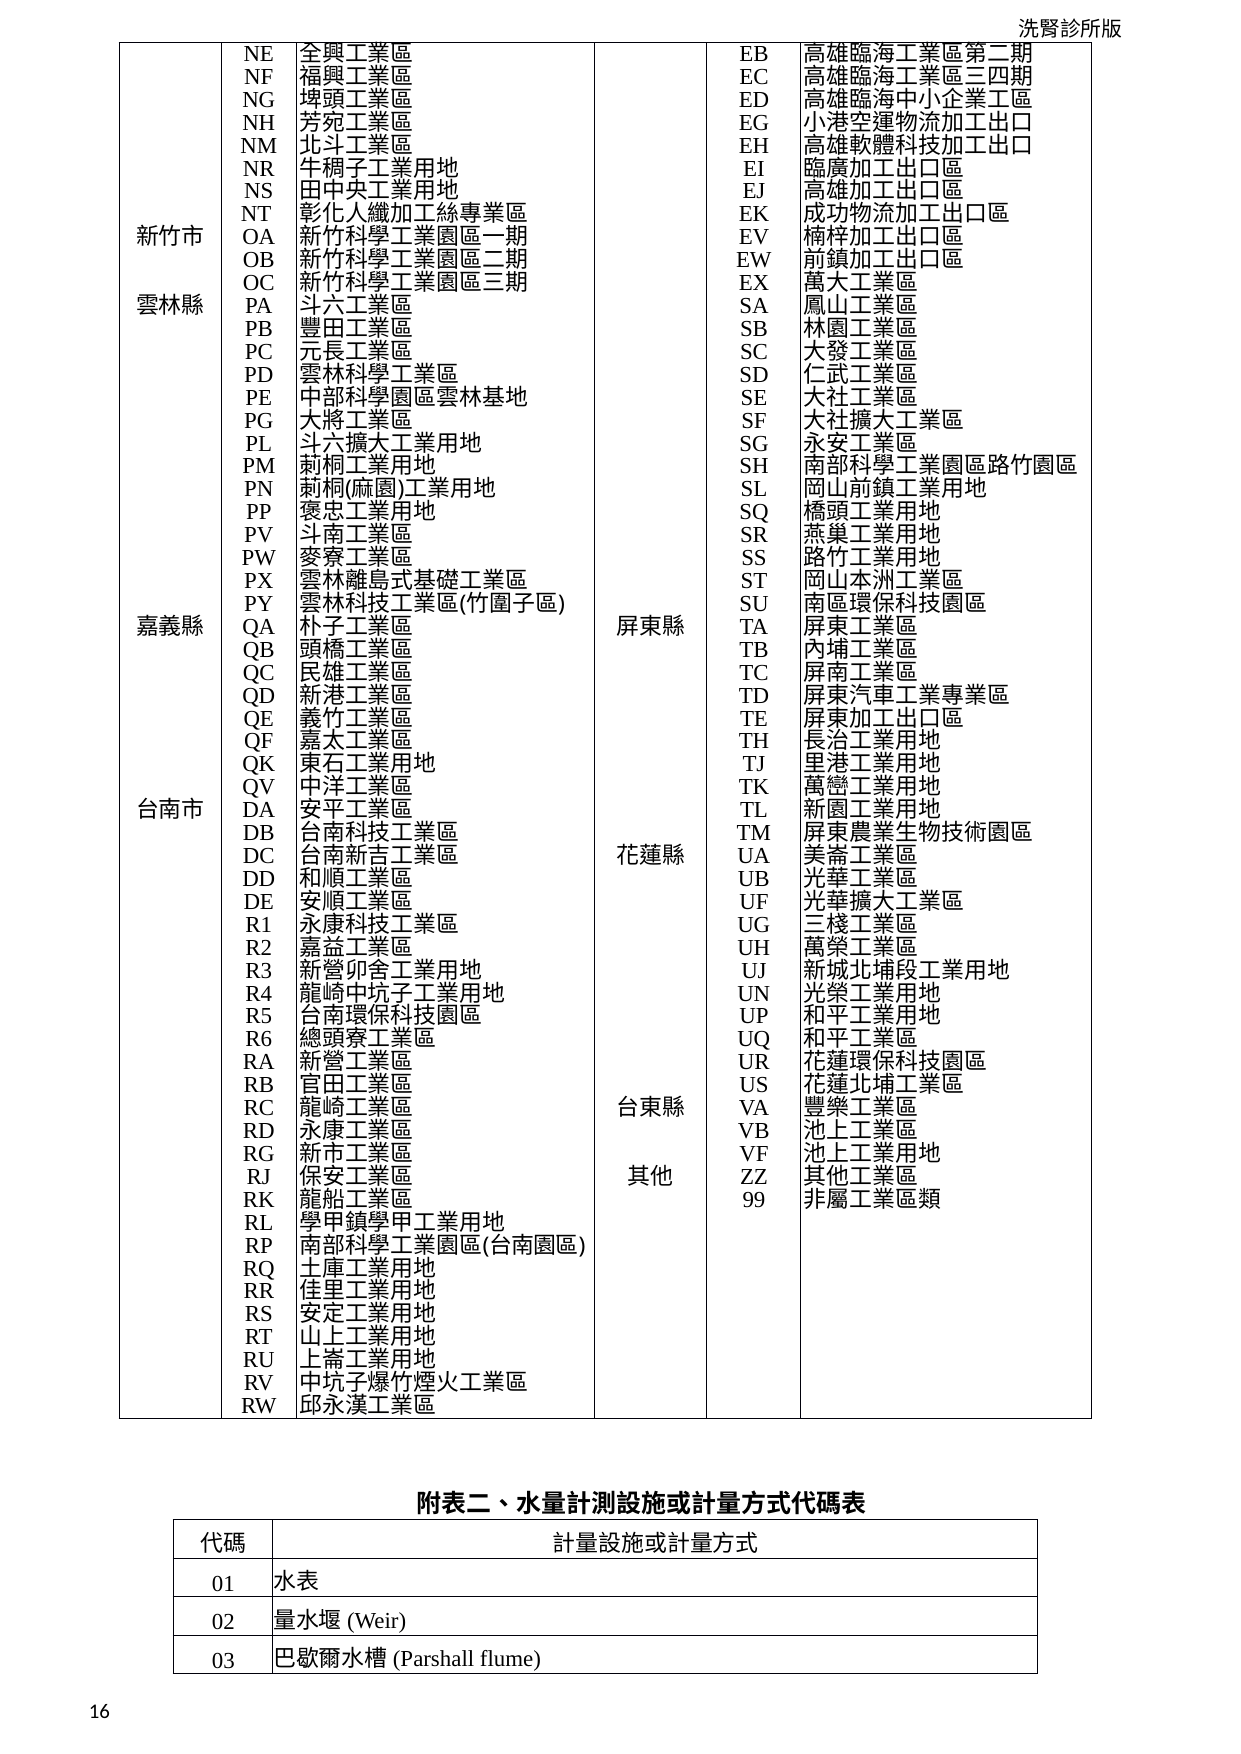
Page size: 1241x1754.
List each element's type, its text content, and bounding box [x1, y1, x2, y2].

text 附表二、水量計測設施或計量方式代碼表 [89, 1486, 1193, 1519]
table_cell 高雄臨海工業區第二期 高雄臨海工業區三四期 高雄臨海中小企業工區 小港空運物流加工出口 高雄軟體科技加工出口 臨廣加工出口區 高雄加工出口區 成功物流加工出口區 楠梓加工出口區 前鎮加工出口區 萬大工業區 鳳山工業區 林園工業區 大發工業區 仁武工業區 大社工業區 大社擴大工業區 永安工業區 南部科學工業園區路竹園區 岡山前鎮工業用地 橋頭工業用地 燕巢工業用地 路竹工業用地 岡山本洲工業區 南區環保科技園區 屏東工業區 內埔工業區 屏南工業區 屏東汽車工業專業區 屏東加工出口區 長治工業用地 里港工業用地 萬巒工業用地 新園工業用地 屏東農業生物技術園區 美崙工業區 光華工業區 光華擴大工業區 三棧工業區 萬榮工業區 新城北埔段工業用地 光榮工業用地 和平工業用地 和平工業區 花蓮環保科技園區 花蓮北埔工業區 豐樂工業區 池上工業區 池上工業用地 其他工業區 非屬工業區類 [801, 43, 1091, 1418]
table_cell 全興工業區 福興工業區 埤頭工業區 芳宛工業區 北斗工業區 牛稠子工業用地 田中央工業用地 彰化人纖加工絲專業區 新竹科學工業園區一期 新竹科學工業園區二期 新竹科學工業園區三期 斗六工業區 豐田工業區 元長工業區 雲林科學工業區 中部科學園區雲林基地 大將工業區 斗六擴大工業用地 莿桐工業用地 莿桐(麻園)工業用地 褒忠工業用地 斗南工業區 麥寮工業區 雲林離島式基礎工業區 雲林科技工業區(竹圍子區) 朴子工業區 頭橋工業區 民雄工業區 新港工業區 義竹工業區 嘉太工業區 東石工業用地 中洋工業區 安平工業區 台南科技工業區 台南新吉工業區 和順工業區 安順工業區 永康科技工業區 嘉益工業區 新營卯舍工業用地 龍崎中坑子工業用地 台南環保科技園區 總頭寮工業區 新營工業區 官田工業區 龍崎工業區 永康工業區 新市工業區 保安工業區 龍船工業區 學甲鎮學甲工業用地 南部科學工業園區(台南園區) 土庫工業用地 佳里工業用地 安定工業用地 山上工業用地 上崙工業用地 中坑子爆竹煙火工業區 邱永漢工業區 [297, 43, 594, 1418]
table_cell 新竹市 雲林縣 嘉義縣 台南市 [120, 43, 221, 1418]
table_cell 03 [174, 1636, 272, 1673]
table_header 代碼 [174, 1520, 272, 1558]
table_cell NE NF NG NH NM NR NS NT OA OB OC PA PB PC PD PE PG PL PM PN PP PV PW PX PY QA QB QC QD QE QF QK QV DA DB DC DD DE R1 R2 R3 R4 R5 R6 RA RB RC RD RG RJ RK RL RP RQ RR RS RT RU RV RW [222, 43, 296, 1418]
table_header 計量設施或計量方式 [273, 1520, 1037, 1558]
table_cell 屏東縣 花蓮縣 台東縣 其他 [595, 43, 706, 1418]
table_cell 水表 [273, 1559, 1037, 1596]
table_cell 01 [174, 1559, 272, 1596]
table_cell 02 [174, 1597, 272, 1635]
table_cell 量水堰 (Weir) [273, 1597, 1037, 1635]
table_cell 巴歇爾水槽 (Parshall flume) [273, 1636, 1037, 1673]
table_cell EB EC ED EG EH EI EJ EK EV EW EX SA SB SC SD SE SF SG SH SL SQ SR SS ST SU TA TB TC TD TE TH TJ TK TL TM UA UB UF UG UH UJ UN UP UQ UR US VA VB VF ZZ 99 [707, 43, 800, 1418]
